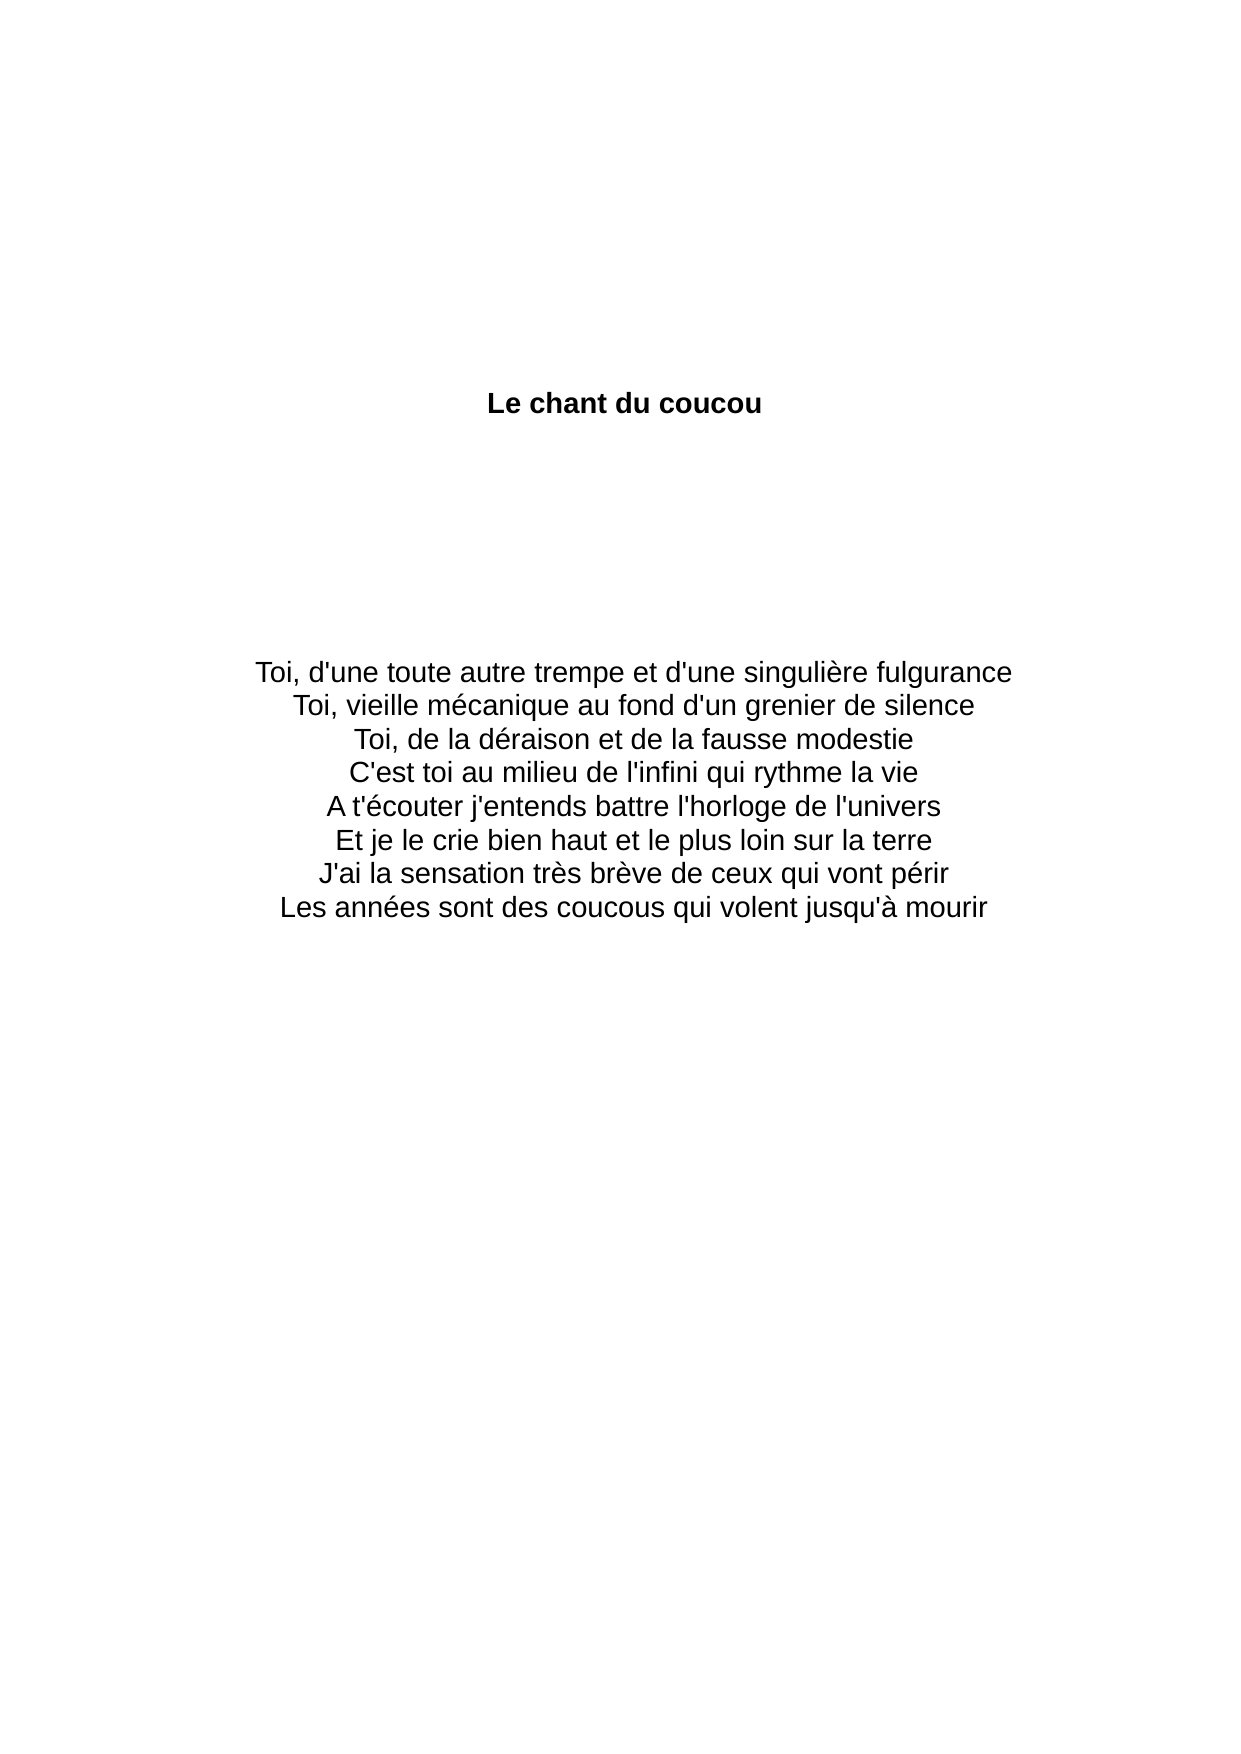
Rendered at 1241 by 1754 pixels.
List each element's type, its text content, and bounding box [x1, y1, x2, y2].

text Les années sont des coucous qui volent jusqu'à mourir [147, 889, 1121, 923]
text A t'écouter j'entends battre l'horloge de l'univers [147, 789, 1121, 822]
text J'ai la sensation très brève de ceux qui vont périr [147, 856, 1121, 889]
text C'est toi au milieu de l'infini qui rythme la vie [147, 755, 1121, 789]
text Et je le crie bien haut et le plus loin sur la terre [147, 822, 1121, 856]
text Toi, de la déraison et de la fausse modestie [147, 722, 1121, 755]
text Toi, vieille mécanique au fond d'un grenier de silence [147, 688, 1121, 722]
text Toi, d'une toute autre trempe et d'une singulière fulgurance [147, 655, 1121, 688]
text Le chant du coucou [147, 386, 1121, 420]
